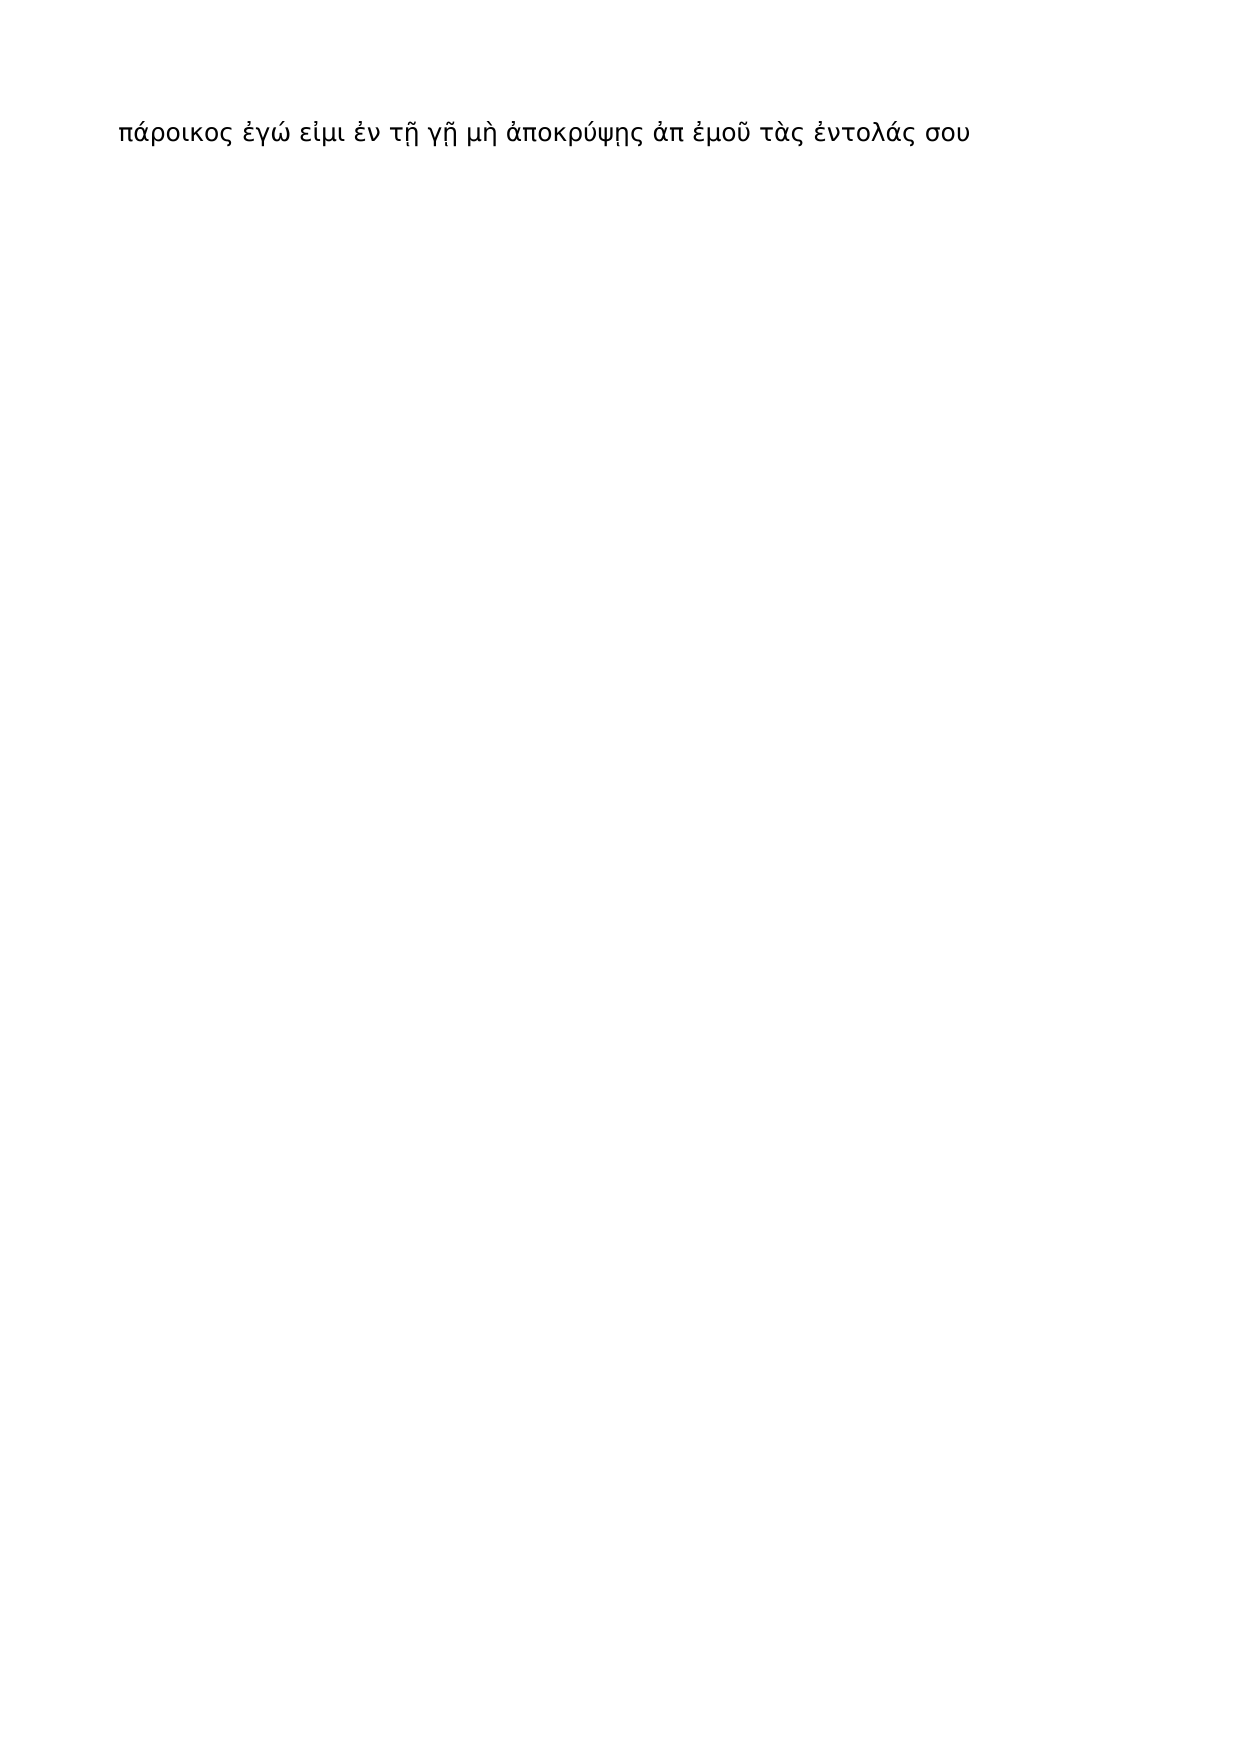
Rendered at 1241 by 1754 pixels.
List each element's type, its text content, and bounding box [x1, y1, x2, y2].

text πάροικος ἐγώ εἰμι ἐν τῇ γῇ μὴ ἀποκρύψῃς ἀπ ἐμοῦ τὰς ἐντολάς σου [118, 118, 1122, 147]
